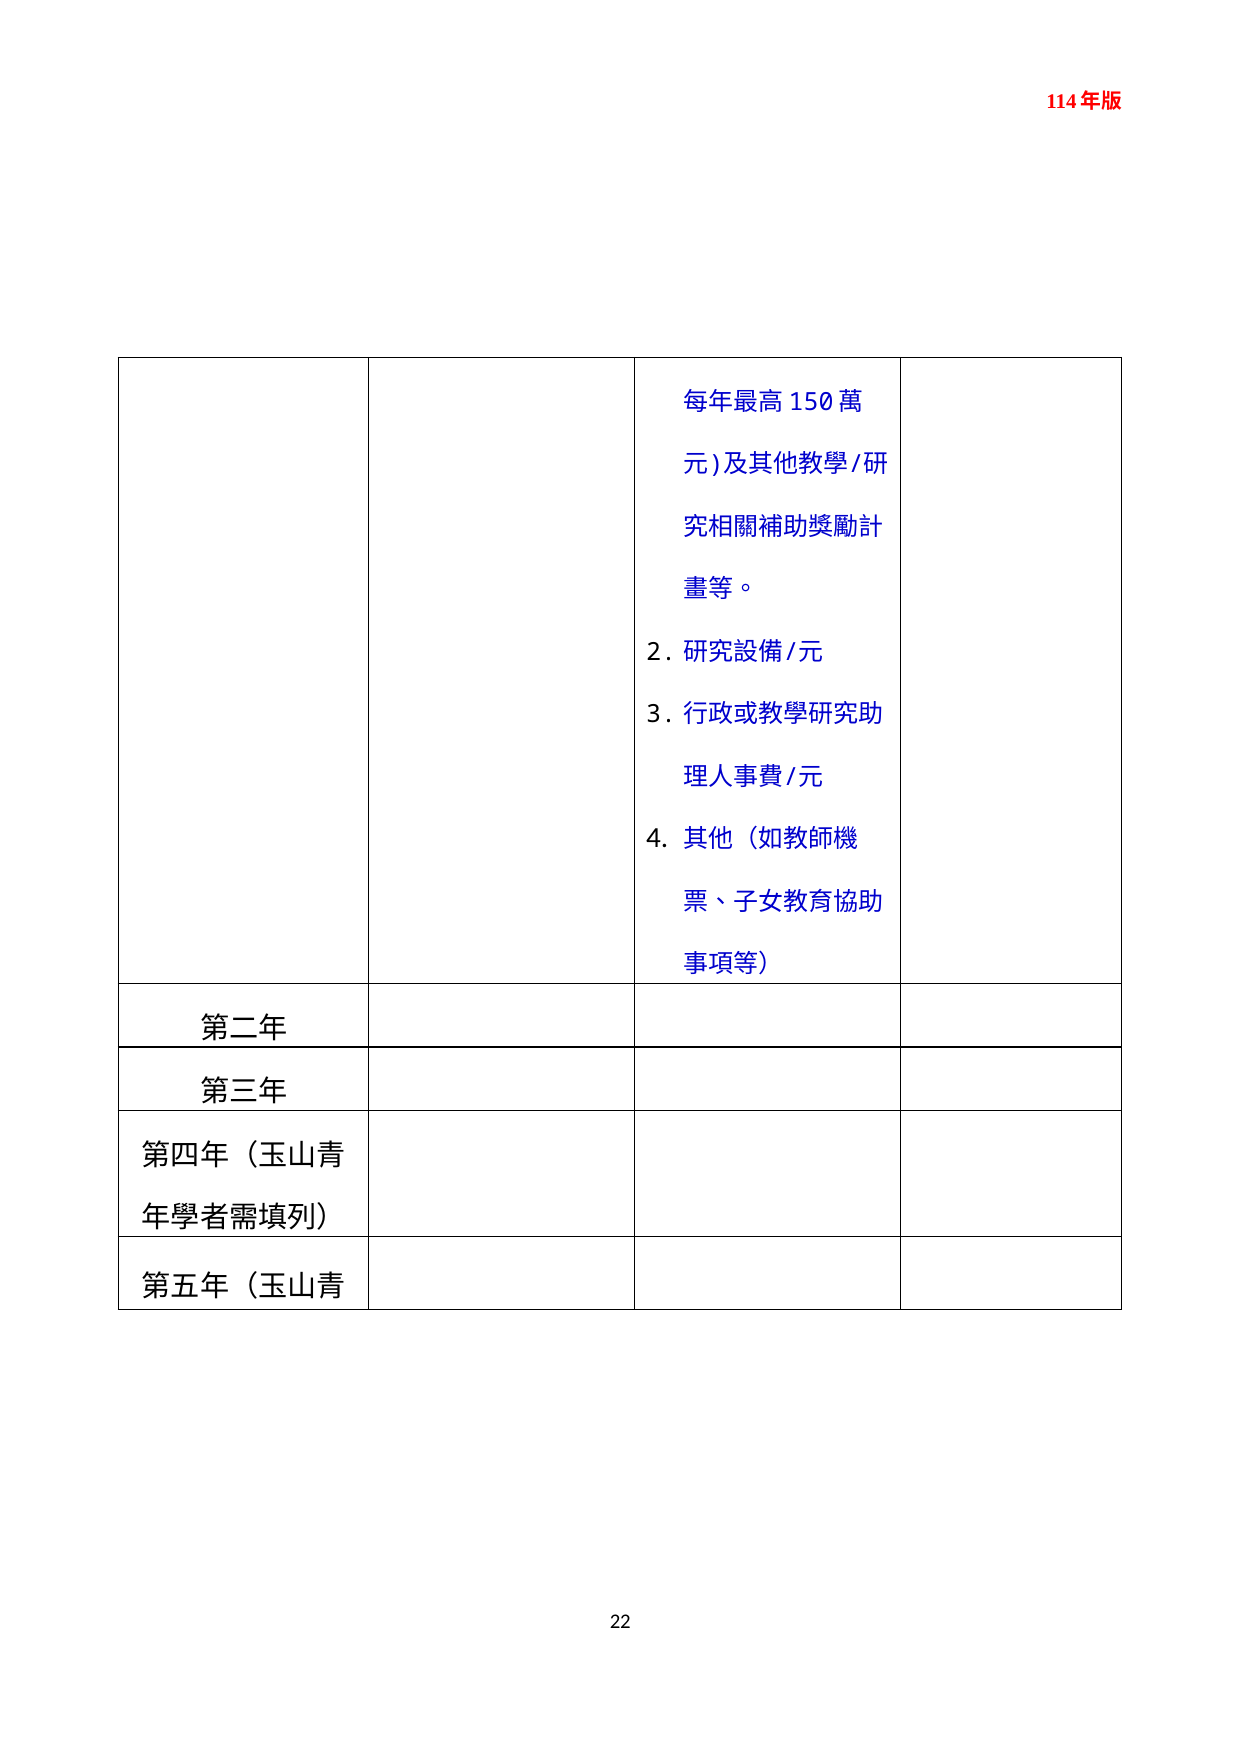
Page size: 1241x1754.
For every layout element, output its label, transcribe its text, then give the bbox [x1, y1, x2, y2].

table_cell [635, 1048, 900, 1110]
table_cell 第三年 [119, 1048, 368, 1110]
table_cell [901, 984, 1121, 1046]
table_cell 第二年 [119, 984, 368, 1046]
table_cell 每年最高150萬元)及其他教學/研究相關補助獎勵計畫等。 研究設備/元 行政或教學研究助理人事費/元 其他（如教師機票、子女教育協助事項等） [635, 358, 900, 983]
table_cell [901, 1237, 1121, 1309]
table_cell [369, 1237, 634, 1309]
table_cell [901, 358, 1121, 983]
table_cell [635, 984, 900, 1046]
table_cell [369, 984, 634, 1046]
table_cell [369, 358, 634, 983]
table_cell [901, 1111, 1121, 1236]
table_cell [369, 1111, 634, 1236]
table_cell [369, 1048, 634, 1110]
table_cell [901, 1048, 1121, 1110]
table_cell [635, 1111, 900, 1236]
table_cell 第四年（玉山青年學者需填列） [119, 1111, 368, 1236]
table_cell [119, 358, 368, 983]
table_cell 第五年（玉山青 [119, 1237, 368, 1309]
table_cell [635, 1237, 900, 1309]
